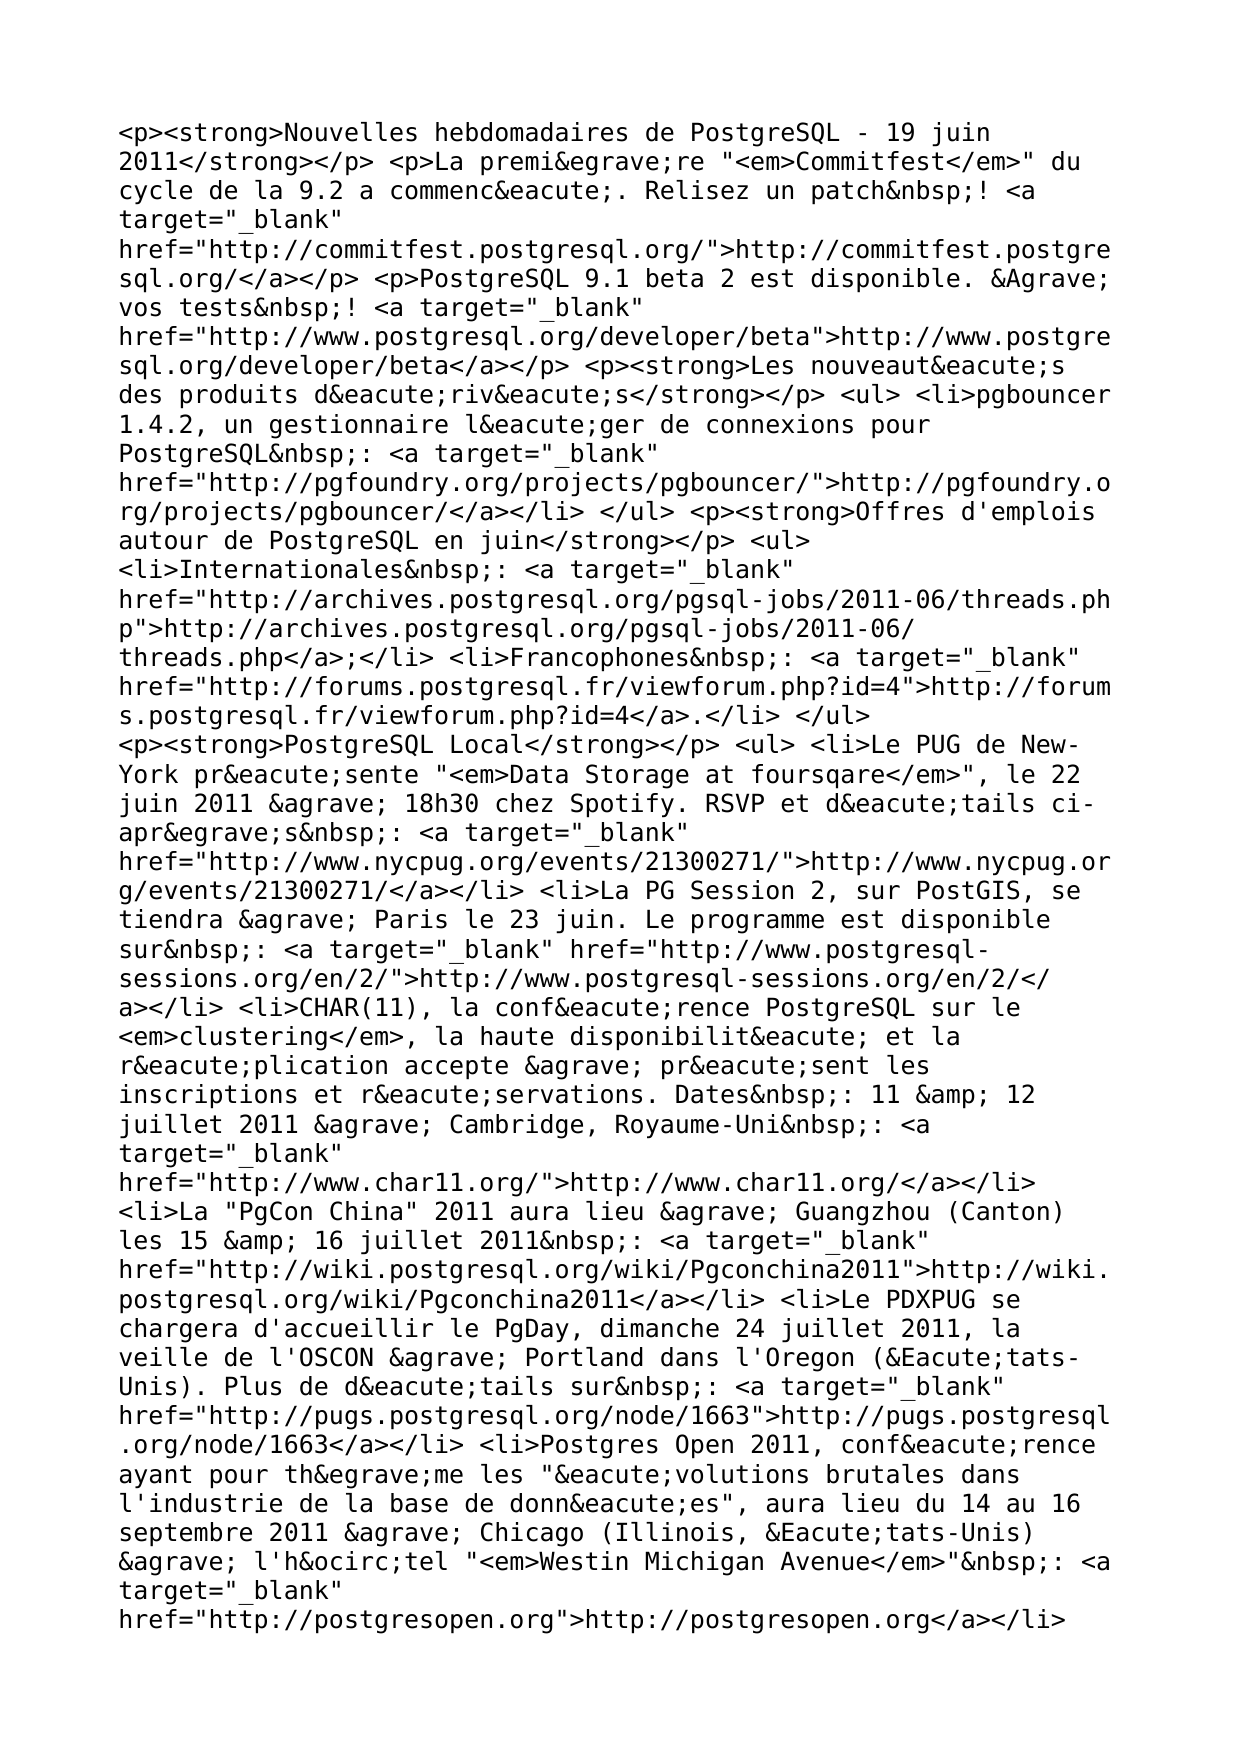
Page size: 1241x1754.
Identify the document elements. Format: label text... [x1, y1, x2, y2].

text <p><strong>Nouvelles hebdomadaires de PostgreSQL - 19 juin 2011</strong></p> <p>La premi&egrave;re "<em>Commitfest</em>" du cycle de la 9.2 a commenc&eacute;. Relisez un patch&nbsp;! <a target="_blank" href="http://commitfest.postgresql.org/">http://commitfest.postgresql.org/</a></p> <p>PostgreSQL 9.1 beta 2 est disponible. &Agrave; vos tests&nbsp;! <a target="_blank" href="http://www.postgresql.org/developer/beta">http://www.postgresql.org/developer/beta</a></p> <p><strong>Les nouveaut&eacute;s des produits d&eacute;riv&eacute;s</strong></p> <ul> <li>pgbouncer 1.4.2, un gestionnaire l&eacute;ger de connexions pour PostgreSQL&nbsp;: <a target="_blank" href="http://pgfoundry.org/projects/pgbouncer/">http://pgfoundry.org/projects/pgbouncer/</a></li> </ul> <p><strong>Offres d'emplois autour de PostgreSQL en juin</strong></p> <ul> <li>Internationales&nbsp;: <a target="_blank" href="http://archives.postgresql.org/pgsql-jobs/2011-06/threads.php">http://archives.postgresql.org/pgsql-jobs/2011-06/threads.php</a>;</li> <li>Francophones&nbsp;: <a target="_blank" href="http://forums.postgresql.fr/viewforum.php?id=4">http://forums.postgresql.fr/viewforum.php?id=4</a>.</li> </ul> <p><strong>PostgreSQL Local</strong></p> <ul> <li>Le PUG de New-York pr&eacute;sente "<em>Data Storage at foursqare</em>", le 22 juin 2011 &agrave; 18h30 chez Spotify. RSVP et d&eacute;tails ci-apr&egrave;s&nbsp;: <a target="_blank" href="http://www.nycpug.org/events/21300271/">http://www.nycpug.org/events/21300271/</a></li> <li>La PG Session 2, sur PostGIS, se tiendra &agrave; Paris le 23 juin. Le programme est disponible sur&nbsp;: <a target="_blank" href="http://www.postgresql-sessions.org/en/2/">http://www.postgresql-sessions.org/en/2/</a></li> <li>CHAR(11), la conf&eacute;rence PostgreSQL sur le <em>clustering</em>, la haute disponibilit&eacute; et la r&eacute;plication accepte &agrave; pr&eacute;sent les inscriptions et r&eacute;servations. Dates&nbsp;: 11 &amp; 12 juillet 2011 &agrave; Cambridge, Royaume-Uni&nbsp;: <a target="_blank" href="http://www.char11.org/">http://www.char11.org/</a></li> <li>La "PgCon China" 2011 aura lieu &agrave; Guangzhou (Canton) les 15 &amp; 16 juillet 2011&nbsp;: <a target="_blank" href="http://wiki.postgresql.org/wiki/Pgconchina2011">http://wiki.postgresql.org/wiki/Pgconchina2011</a></li> <li>Le PDXPUG se chargera d'accueillir le PgDay, dimanche 24 juillet 2011, la veille de l'OSCON &agrave; Portland dans l'Oregon (&Eacute;tats-Unis). Plus de d&eacute;tails sur&nbsp;: <a target="_blank" href="http://pugs.postgresql.org/node/1663">http://pugs.postgresql.org/node/1663</a></li> <li>Postgres Open 2011, conf&eacute;rence ayant pour th&egrave;me les "&eacute;volutions brutales dans l'industrie de la base de donn&eacute;es", aura lieu du 14 au 16 septembre 2011 &agrave; Chicago (Illinois, &Eacute;tats-Unis) &agrave; l'h&ocirc;tel "<em>Westin Michigan Avenue</em>"&nbsp;: <a target="_blank" href="http://postgresopen.org">http://postgresopen.org</a></li> [118, 118, 1122, 1635]
